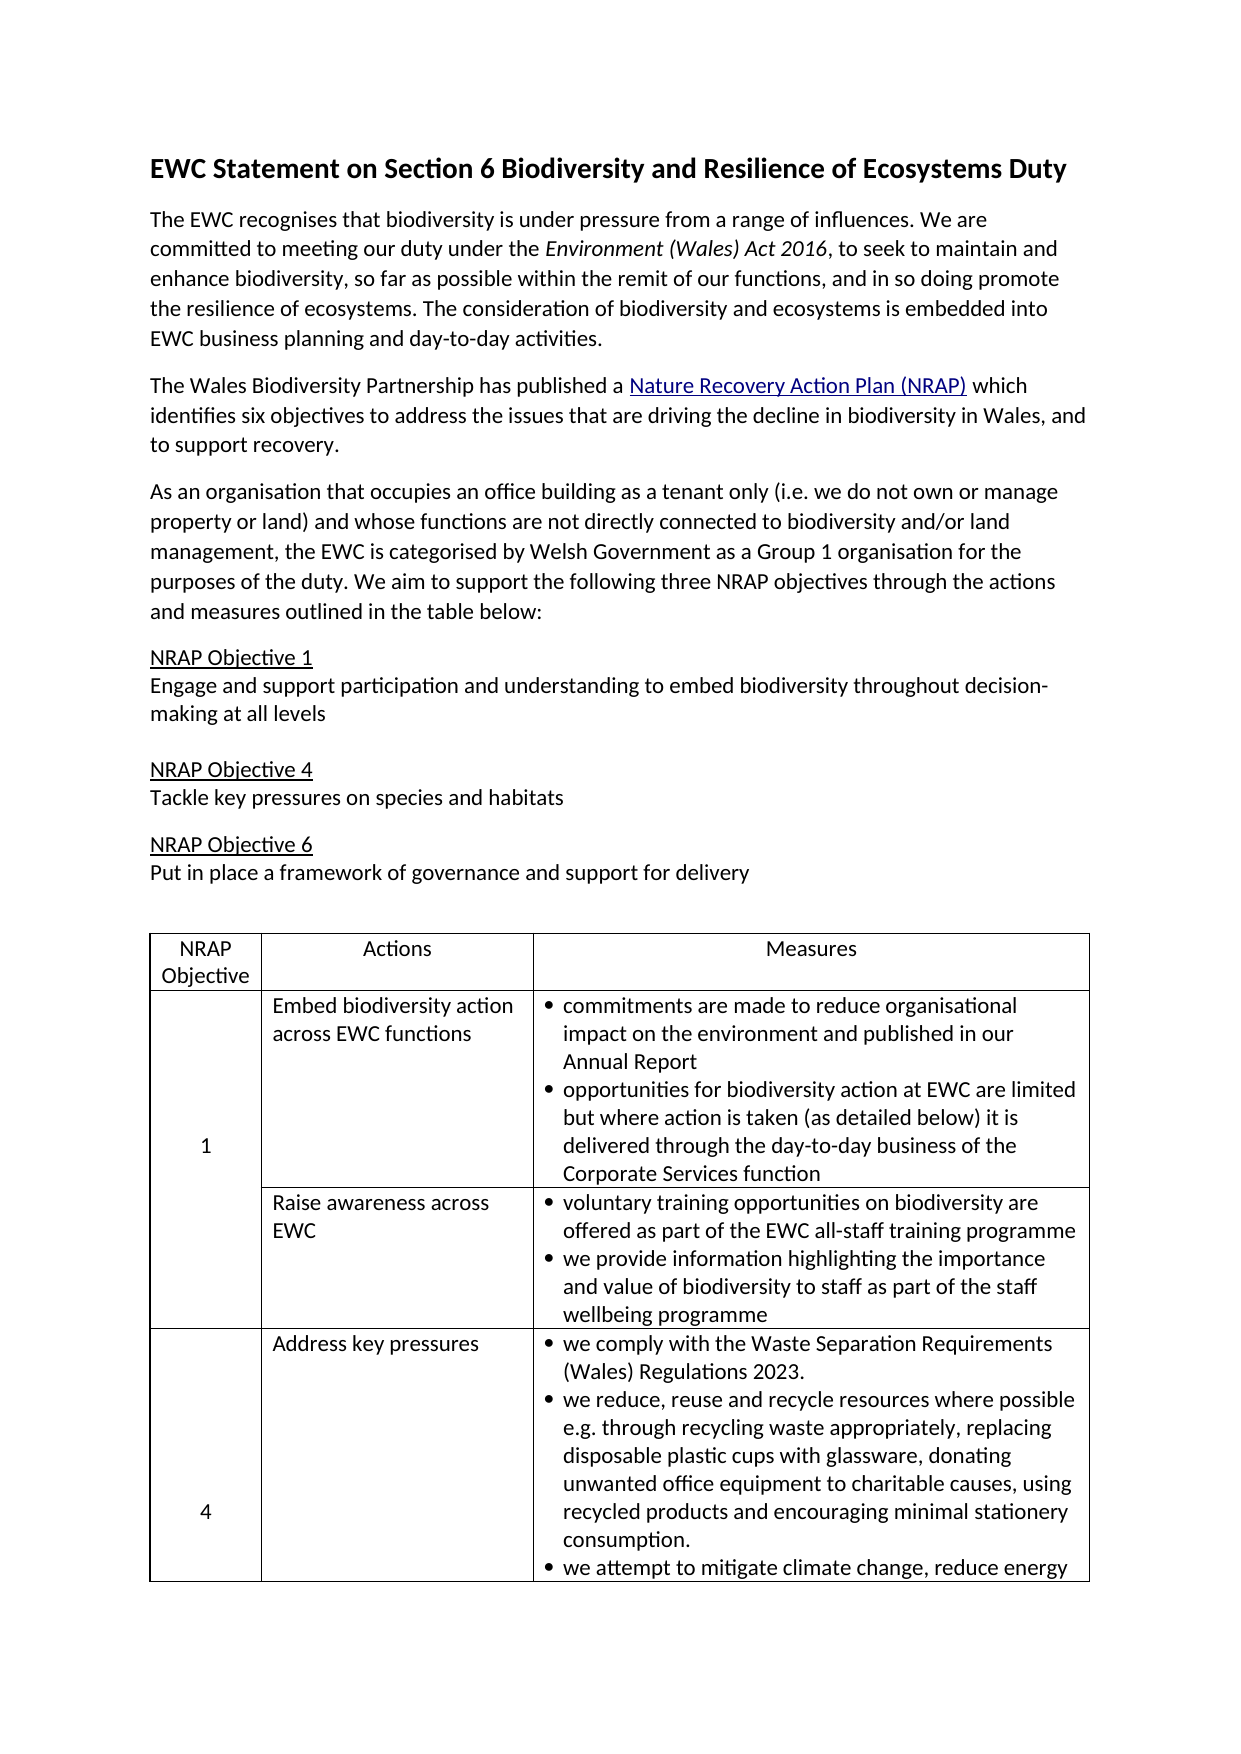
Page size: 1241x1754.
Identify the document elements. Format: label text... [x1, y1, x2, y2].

text NRAP Objective 1 [150, 643, 1090, 671]
text NRAP Objective 4 [150, 755, 1090, 783]
table_cell commitments are made to reduce organisational impact on the environment and published in our Annual Report opportunities for biodiversity action at EWC are limited but where action is taken (as detailed below) it is delivered through the day-to-day business of the Corporate Services function [534, 991, 1089, 1187]
table_cell Embed biodiversity action across EWC functions [262, 991, 533, 1187]
table_header NRAP Objective [151, 934, 261, 990]
text As an organisation that occupies an office building as a tenant only (i.e. we do not own or manage property or land) and whose functions are not directly connected to biodiversity and/or land management, the EWC is categorised by Welsh Government as a Group 1 organisation for the purposes of the duty. We aim to support the following three NRAP objectives through the actions and measures outlined in the table below: [150, 477, 1090, 625]
text Engage and support participation and understanding to embed biodiversity throughout decision-making at all levels [150, 671, 1090, 727]
text The EWC recognises that biodiversity is under pressure from a range of influences. We are committed to meeting our duty under the Environment (Wales) Act 2016, to seek to maintain and enhance biodiversity, so far as possible within the remit of our functions, and in so doing promote the resilience of ecosystems. The consideration of biodiversity and ecosystems is embedded into EWC business planning and day-to-day activities. [150, 205, 1090, 352]
table_cell voluntary training opportunities on biodiversity are offered as part of the EWC all-staff training programme we provide information highlighting the importance and value of biodiversity to staff as part of the staff wellbeing programme [534, 1188, 1089, 1328]
text Put in place a framework of governance and support for delivery [150, 858, 1090, 886]
table_cell Raise awareness across EWC [262, 1188, 533, 1328]
table_cell 1 [151, 991, 261, 1328]
table_cell we comply with the Waste Separation Requirements (Wales) Regulations 2023. we reduce, reuse and recycle resources where possible e.g. through recycling waste appropriately, replacing disposable plastic cups with glassware, donating unwanted office equipment to charitable causes, using recycled products and encouraging minimal stationery consumption. we attempt to mitigate climate change, reduce energy [534, 1329, 1089, 1581]
table_header Measures [534, 934, 1089, 990]
text The Wales Biodiversity Partnership has published a Nature Recovery Action Plan (NRAP) which identifies six objectives to address the issues that are driving the decline in biodiversity in Wales, and to support recovery. [150, 371, 1090, 459]
text Tackle key pressures on species and habitats [150, 783, 1090, 811]
table_cell Address key pressures [262, 1329, 533, 1581]
table_cell 4 [151, 1329, 261, 1581]
text NRAP Objective 6 [150, 830, 1090, 858]
text EWC Statement on Section 6 Biodiversity and Resilience of Ecosystems Duty [150, 150, 1090, 186]
table_header Actions [262, 934, 533, 990]
